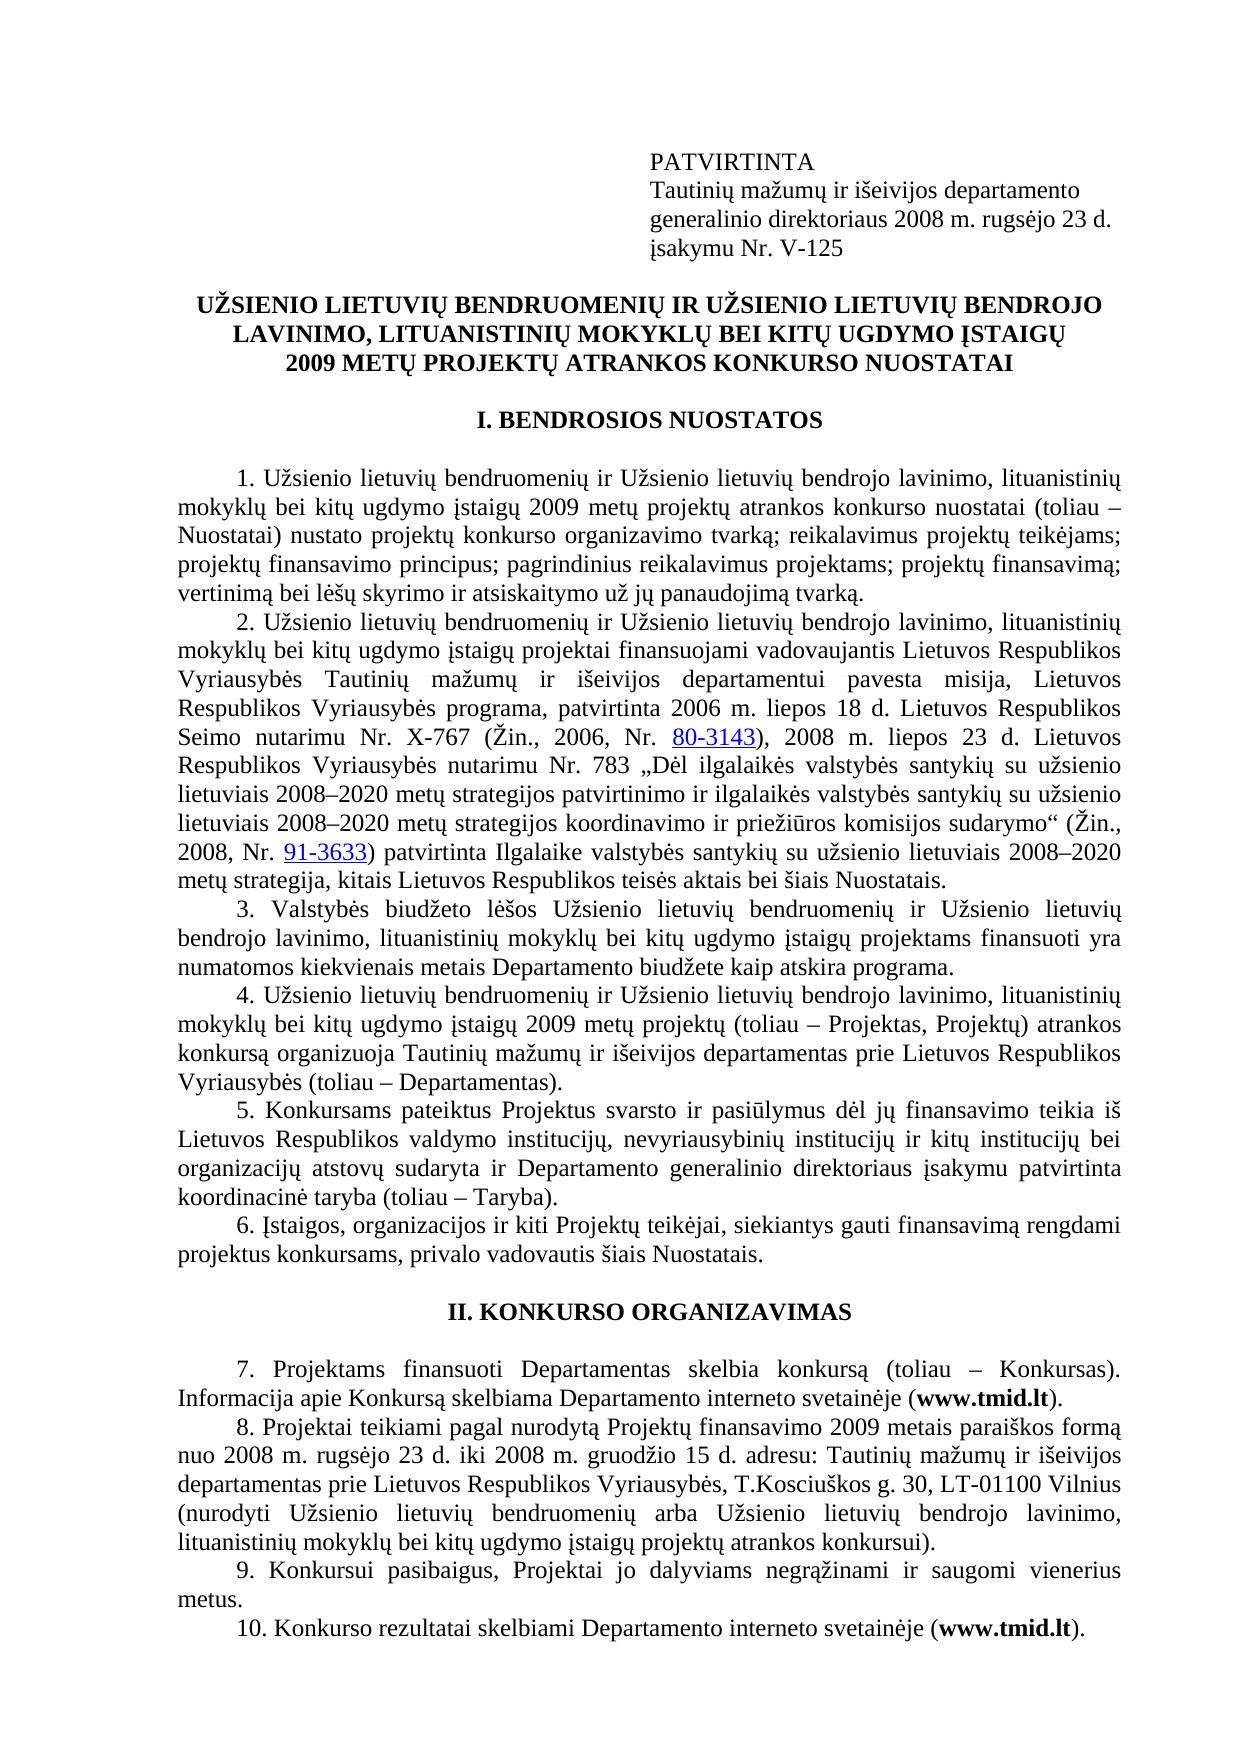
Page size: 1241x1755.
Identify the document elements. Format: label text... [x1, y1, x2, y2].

text 8. Projektai teikiami pagal nurodytą Projektų finansavimo 2009 metais paraiškos formą nuo 2008 m. rugsėjo 23 d. iki 2008 m. gruodžio 15 d. adresu: Tautinių mažumų ir išeivijos departamentas prie Lietuvos Respublikos Vyriausybės, T.Kosciuškos g. 30, LT-01100 Vilnius (nurodyti Užsienio lietuvių bendruomenių arba Užsienio lietuvių bendrojo lavinimo, lituanistinių mokyklų bei kitų ugdymo įstaigų projektų atrankos konkursui). [177, 1412, 1122, 1556]
text II. KONKURSO ORGANIZAVIMAS [177, 1297, 1122, 1326]
text įsakymu Nr. V-125 [649, 233, 1122, 262]
text 6. Įstaigos, organizacijos ir kiti Projektų teikėjai, siekiantys gauti finansavimą rengdami projektus konkursams, privalo vadovautis šiais Nuostatais. [177, 1211, 1122, 1268]
text 10. Konkurso rezultatai skelbiami Departamento interneto svetainėje (www.tmid.lt). [177, 1613, 1122, 1642]
text 5. Konkursams pateiktus Projektus svarsto ir pasiūlymus dėl jų finansavimo teikia iš Lietuvos Respublikos valdymo institucijų, nevyriausybinių institucijų ir kitų institucijų bei organizacijų atstovų sudaryta ir Departamento generalinio direktoriaus įsakymu patvirtinta koordinacinė taryba (toliau – Taryba). [177, 1096, 1122, 1211]
text 7. Projektams finansuoti Departamentas skelbia konkursą (toliau – Konkursas). Informacija apie Konkursą skelbiama Departamento interneto svetainėje (www.tmid.lt). [177, 1354, 1122, 1412]
text I. BENDROSIOS NUOSTATOS [177, 406, 1122, 434]
text generalinio direktoriaus 2008 m. rugsėjo 23 d. [649, 204, 1122, 233]
text 3. Valstybės biudžeto lėšos Užsienio lietuvių bendruomenių ir Užsienio lietuvių bendrojo lavinimo, lituanistinių mokyklų bei kitų ugdymo įstaigų projektams finansuoti yra numatomos kiekvienais metais Departamento biudžete kaip atskira programa. [177, 894, 1122, 981]
text UŽSIENIO LIETUVIŲ BENDRUOMENIŲ IR UŽSIENIO LIETUVIŲ BENDROJO LAVINIMO, LITUANISTINIŲ MOKYKLŲ BEI KITŲ UGDYMO ĮSTAIGŲ 2009 METŲ PROJEKTŲ ATRANKOS KONKURSO NUOSTATAI [177, 291, 1122, 377]
text 4. Užsienio lietuvių bendruomenių ir Užsienio lietuvių bendrojo lavinimo, lituanistinių mokyklų bei kitų ugdymo įstaigų 2009 metų projektų (toliau – Projektas, Projektų) atrankos konkursą organizuoja Tautinių mažumų ir išeivijos departamentas prie Lietuvos Respublikos Vyriausybės (toliau – Departamentas). [177, 981, 1122, 1096]
text 1. Užsienio lietuvių bendruomenių ir Užsienio lietuvių bendrojo lavinimo, lituanistinių mokyklų bei kitų ugdymo įstaigų 2009 metų projektų atrankos konkurso nuostatai (toliau – Nuostatai) nustato projektų konkurso organizavimo tvarką; reikalavimus projektų teikėjams; projektų finansavimo principus; pagrindinius reikalavimus projektams; projektų finansavimą; vertinimą bei lėšų skyrimo ir atsiskaitymo už jų panaudojimą tvarką. [177, 463, 1122, 607]
text 9. Konkursui pasibaigus, Projektai jo dalyviams negrąžinami ir saugomi vienerius metus. [177, 1556, 1122, 1613]
text Tautinių mažumų ir išeivijos departamento [649, 176, 1122, 204]
text PATVIRTINTA [649, 147, 1122, 176]
text 2. Užsienio lietuvių bendruomenių ir Užsienio lietuvių bendrojo lavinimo, lituanistinių mokyklų bei kitų ugdymo įstaigų projektai finansuojami vadovaujantis Lietuvos Respublikos Vyriausybės Tautinių mažumų ir išeivijos departamentui pavesta misija, Lietuvos Respublikos Vyriausybės programa, patvirtinta 2006 m. liepos 18 d. Lietuvos Respublikos Seimo nutarimu Nr. X-767 (Žin., 2006, Nr. 80-3143), 2008 m. liepos 23 d. Lietuvos Respublikos Vyriausybės nutarimu Nr. 783 „Dėl ilgalaikės valstybės santykių su užsienio lietuviais 2008–2020 metų strategijos patvirtinimo ir ilgalaikės valstybės santykių su užsienio lietuviais 2008–2020 metų strategijos koordinavimo ir priežiūros komisijos sudarymo“ (Žin., 2008, Nr. 91-3633) patvirtinta Ilgalaike valstybės santykių su užsienio lietuviais 2008–2020 metų strategija, kitais Lietuvos Respublikos teisės aktais bei šiais Nuostatais. [177, 607, 1122, 894]
